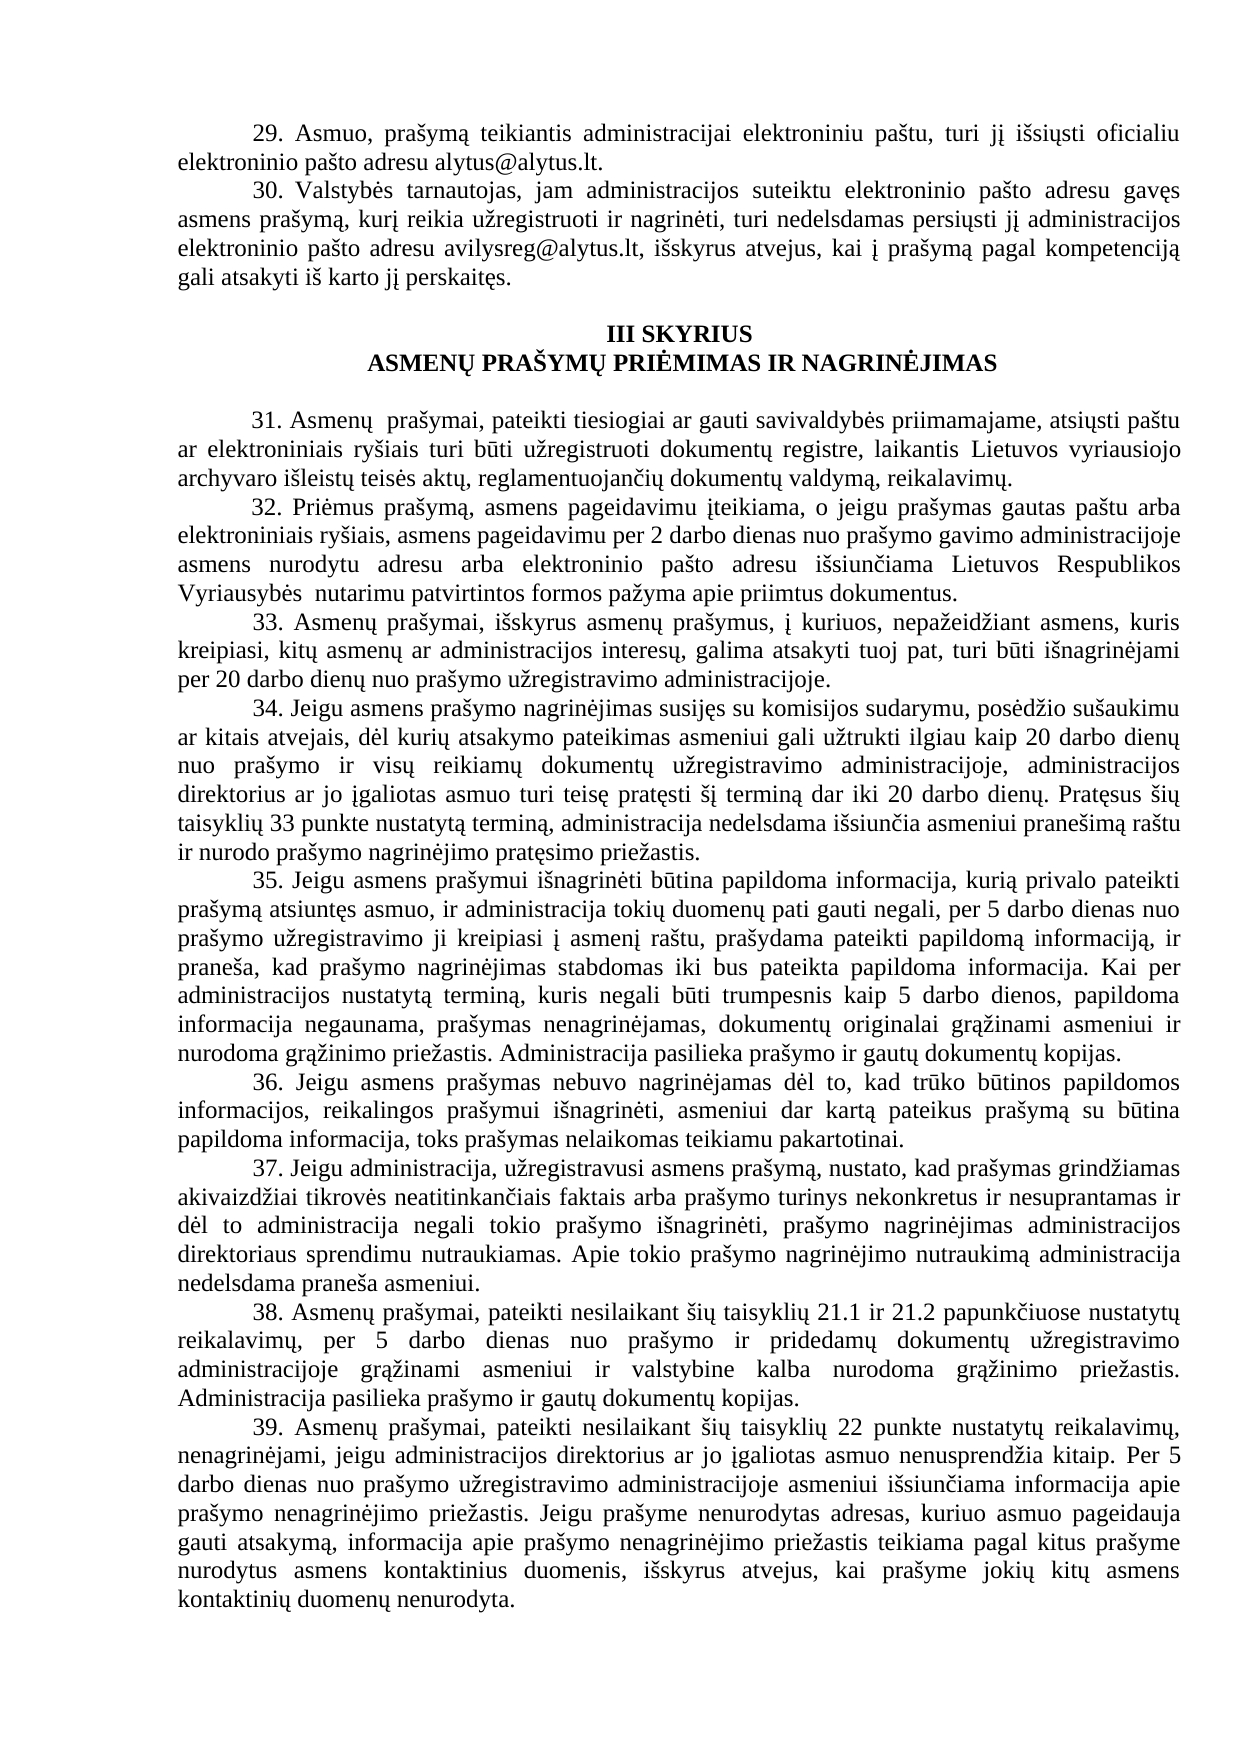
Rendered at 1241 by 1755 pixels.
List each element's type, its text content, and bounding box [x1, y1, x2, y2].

text 34. Jeigu asmens prašymo nagrinėjimas susijęs su komisijos sudarymu, posėdžio sušaukimu ar kitais atvejais, dėl kurių atsakymo pateikimas asmeniui gali užtrukti ilgiau kaip 20 darbo dienų nuo prašymo ir visų reikiamų dokumentų užregistravimo administracijoje, administracijos direktorius ar jo įgaliotas asmuo turi teisę pratęsti šį terminą dar iki 20 darbo dienų. Pratęsus šių taisyklių 33 punkte nustatytą terminą, administracija nedelsdama išsiunčia asmeniui pranešimą raštu ir nurodo prašymo nagrinėjimo pratęsimo priežastis. [177, 693, 1181, 866]
text 36. Jeigu asmens prašymas nebuvo nagrinėjamas dėl to, kad trūko būtinos papildomos informacijos, reikalingos prašymui išnagrinėti, asmeniui dar kartą pateikus prašymą su būtina papildoma informacija, toks prašymas nelaikomas teikiamu pakartotinai. [177, 1067, 1181, 1153]
text 32. Priėmus prašymą, asmens pageidavimu įteikiama, o jeigu prašymas gautas paštu arba elektroniniais ryšiais, asmens pageidavimu per 2 darbo dienas nuo prašymo gavimo administracijoje asmens nurodytu adresu arba elektroninio pašto adresu išsiunčiama Lietuvos Respublikos Vyriausybės nutarimu patvirtintos formos pažyma apie priimtus dokumentus. [177, 492, 1181, 607]
text III SKYRIUS [177, 319, 1181, 348]
text ASMENŲ PRAŠYMŲ PRIĖMIMAS IR NAGRINĖJIMAS [177, 348, 1181, 377]
text 31. Asmenų prašymai, pateikti tiesiogiai ar gauti savivaldybės priimamajame, atsiųsti paštu ar elektroniniais ryšiais turi būti užregistruoti dokumentų registre, laikantis Lietuvos vyriausiojo archyvaro išleistų teisės aktų, reglamentuojančių dokumentų valdymą, reikalavimų. [177, 406, 1181, 492]
text 37. Jeigu administracija, užregistravusi asmens prašymą, nustato, kad prašymas grindžiamas akivaizdžiai tikrovės neatitinkančiais faktais arba prašymo turinys nekonkretus ir nesuprantamas ir dėl to administracija negali tokio prašymo išnagrinėti, prašymo nagrinėjimas administracijos direktoriaus sprendimu nutraukiamas. Apie tokio prašymo nagrinėjimo nutraukimą administracija nedelsdama praneša asmeniui. [177, 1153, 1181, 1297]
text 30. Valstybės tarnautojas, jam administracijos suteiktu elektroninio pašto adresu gavęs asmens prašymą, kurį reikia užregistruoti ir nagrinėti, turi nedelsdamas persiųsti jį administracijos elektroninio pašto adresu avilysreg@alytus.lt, išskyrus atvejus, kai į prašymą pagal kompetenciją gali atsakyti iš karto jį perskaitęs. [177, 176, 1181, 291]
text 35. Jeigu asmens prašymui išnagrinėti būtina papildoma informacija, kurią privalo pateikti prašymą atsiuntęs asmuo, ir administracija tokių duomenų pati gauti negali, per 5 darbo dienas nuo prašymo užregistravimo ji kreipiasi į asmenį raštu, prašydama pateikti papildomą informaciją, ir praneša, kad prašymo nagrinėjimas stabdomas iki bus pateikta papildoma informacija. Kai per administracijos nustatytą terminą, kuris negali būti trumpesnis kaip 5 darbo dienos, papildoma informacija negaunama, prašymas nenagrinėjamas, dokumentų originalai grąžinami asmeniui ir nurodoma grąžinimo priežastis. Administracija pasilieka prašymo ir gautų dokumentų kopijas. [177, 866, 1181, 1067]
text 39. Asmenų prašymai, pateikti nesilaikant šių taisyklių 22 punkte nustatytų reikalavimų, nenagrinėjami, jeigu administracijos direktorius ar jo įgaliotas asmuo nenusprendžia kitaip. Per 5 darbo dienas nuo prašymo užregistravimo administracijoje asmeniui išsiunčiama informacija apie prašymo nenagrinėjimo priežastis. Jeigu prašyme nenurodytas adresas, kuriuo asmuo pageidauja gauti atsakymą, informacija apie prašymo nenagrinėjimo priežastis teikiama pagal kitus prašyme nurodytus asmens kontaktinius duomenis, išskyrus atvejus, kai prašyme jokių kitų asmens kontaktinių duomenų nenurodyta. [177, 1412, 1181, 1613]
text 29. Asmuo, prašymą teikiantis administracijai elektroniniu paštu, turi jį išsiųsti oficialiu elektroninio pašto adresu alytus@alytus.lt. [177, 118, 1181, 176]
text 33. Asmenų prašymai, išskyrus asmenų prašymus, į kuriuos, nepažeidžiant asmens, kuris kreipiasi, kitų asmenų ar administracijos interesų, galima atsakyti tuoj pat, turi būti išnagrinėjami per 20 darbo dienų nuo prašymo užregistravimo administracijoje. [177, 607, 1181, 693]
text 38. Asmenų prašymai, pateikti nesilaikant šių taisyklių 21.1 ir 21.2 papunkčiuose nustatytų reikalavimų, per 5 darbo dienas nuo prašymo ir pridedamų dokumentų užregistravimo administracijoje grąžinami asmeniui ir valstybine kalba nurodoma grąžinimo priežastis. Administracija pasilieka prašymo ir gautų dokumentų kopijas. [177, 1297, 1181, 1412]
